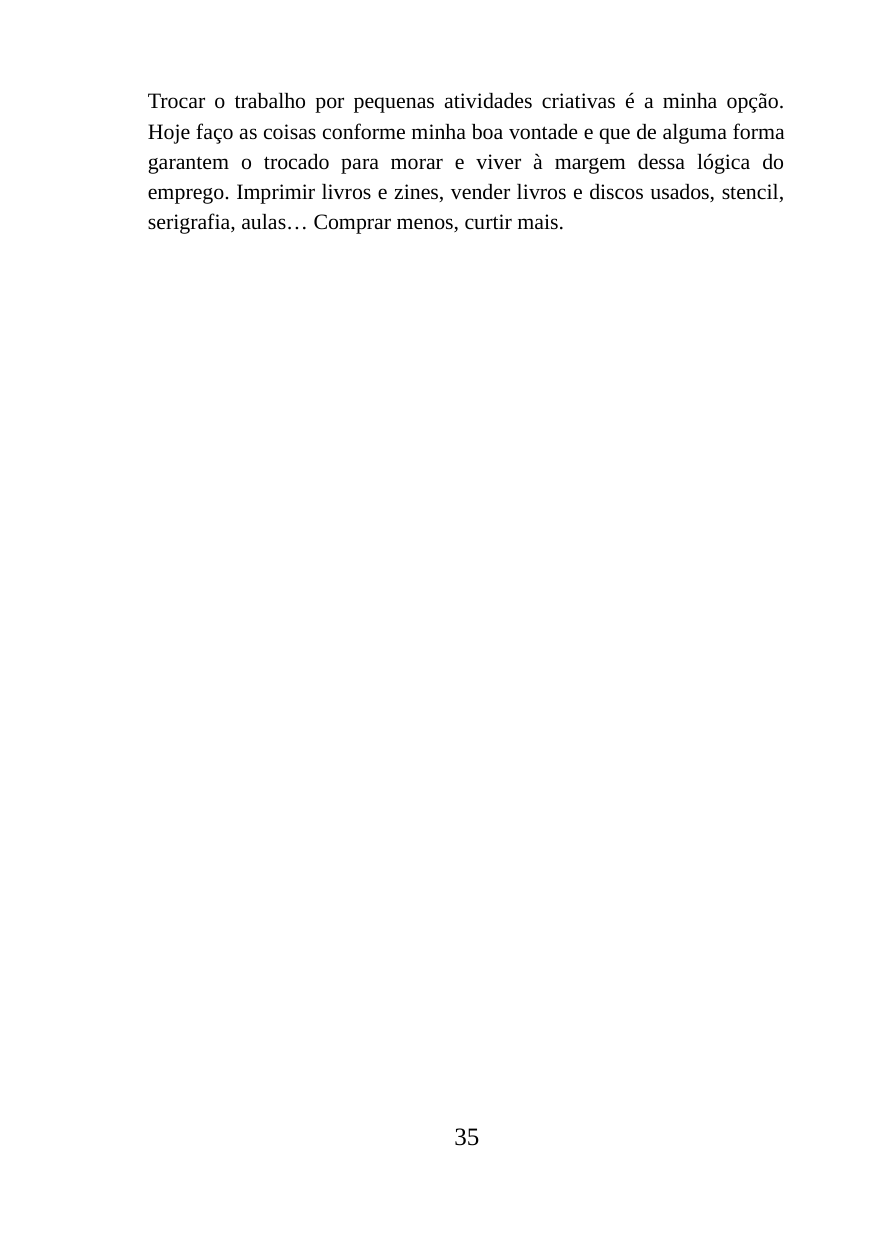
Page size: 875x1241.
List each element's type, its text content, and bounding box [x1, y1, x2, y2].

text Trocar o trabalho por pequenas atividades criativas é a minha opção. Hoje faço as coisas conforme minha boa vontade e que de alguma forma garantem o trocado para morar e viver à margem dessa lógica do emprego. Imprimir livros e zines, vender livros e discos usados, stencil, serigrafia, aulas… Comprar menos, curtir mais. [148, 88, 786, 234]
